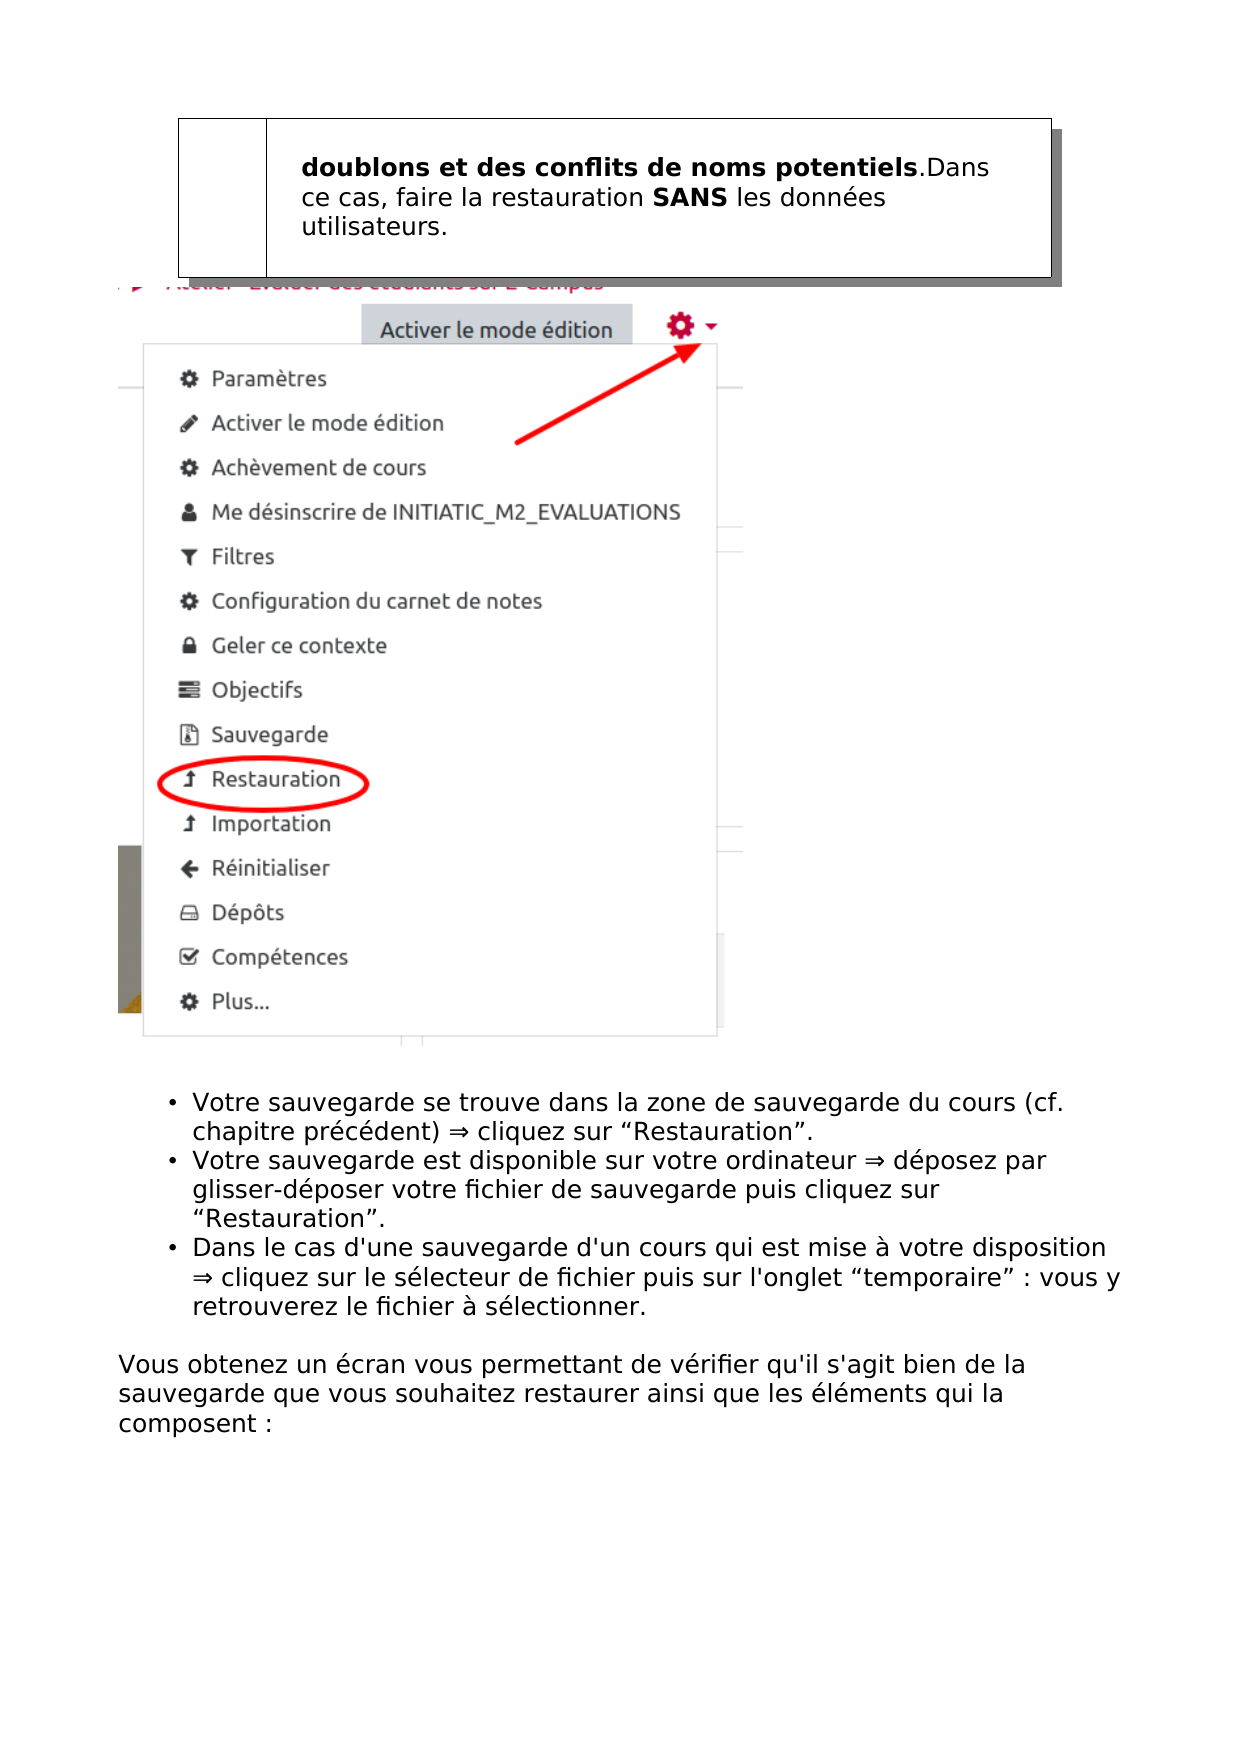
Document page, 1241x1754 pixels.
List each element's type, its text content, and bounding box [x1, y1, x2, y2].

picture [118, 287, 744, 1046]
list Dans le cas d'une sauvegarde d'un cours qui est mise à votre disposition ⇒ cliquez sur le sélecteur de fichier puis sur l'onglet “temporaire” : vous y retrouverez le fichier à sélectionner. [177, 1233, 1122, 1321]
list Votre sauvegarde est disponible sur votre ordinateur ⇒ déposez par glisser-déposer votre fichier de sauvegarde puis cliquez sur “Restauration”. [177, 1146, 1122, 1233]
table_header [179, 119, 266, 277]
text Vous obtenez un écran vous permettant de vérifier qu'il s'agit bien de la sauvegarde que vous souhaitez restaurer ainsi que les éléments qui la composent : [118, 1351, 1122, 1438]
list Votre sauvegarde se trouve dans la zone de sauvegarde du cours (cf. chapitre précédent) ⇒ cliquez sur “Restauration”. [177, 1088, 1122, 1146]
table_header doublons et des conflits de noms potentiels.Dans ce cas, faire la restauration SANS les données utilisateurs. [267, 119, 1051, 277]
